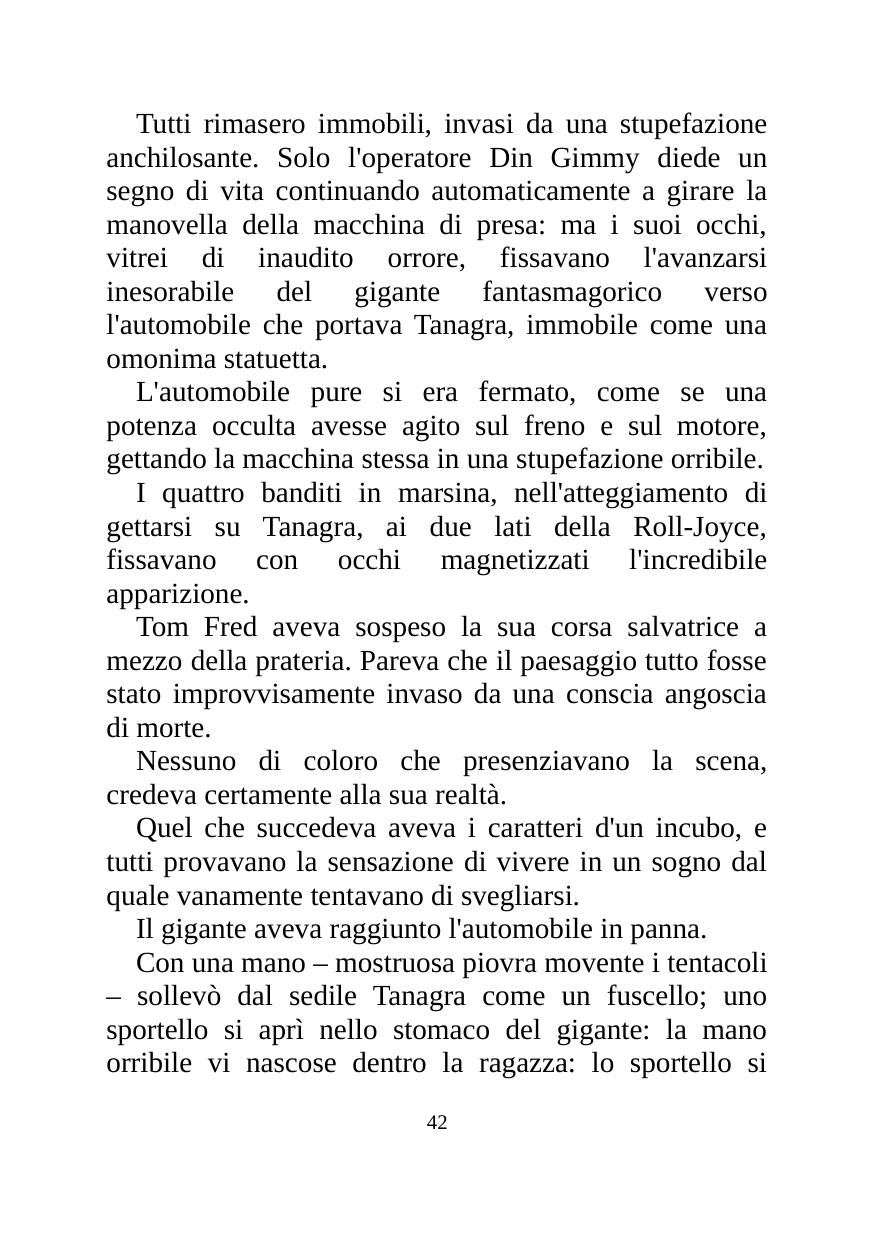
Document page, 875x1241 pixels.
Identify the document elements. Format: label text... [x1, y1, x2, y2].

text Tutti rimasero immobili, invasi da una stupefazione anchilosante. Solo l'operatore Din Gimmy diede un segno di vita continuando automaticamente a girare la manovella della macchina di presa: ma i suoi occhi, vitrei di inaudito orrore, fissavano l'avanzarsi inesorabile del gigante fantasmagorico verso l'automobile che portava Tanagra, immobile come una omonima statuetta. [106, 106, 768, 374]
text Con una mano – mostruosa piovra movente i tentacoli – sollevò dal sedile Tanagra come un fuscello; uno sportello si aprì nello stomaco del gigante: la mano orribile vi nascose dentro la ragazza: lo sportello si [106, 945, 768, 1079]
text Quel che succedeva aveva i caratteri d'un incubo, e tutti provavano la sensazione di vivere in un sogno dal quale vanamente tentavano di svegliarsi. [106, 811, 768, 911]
text I quattro banditi in marsina, nell'atteggiamento di gettarsi su Tanagra, ai due lati della Roll-Joyce, fissavano con occhi magnetizzati l'incredibile apparizione. [106, 475, 768, 609]
text Nessuno di coloro che presenziavano la scena, credeva certamente alla sua realtà. [106, 743, 768, 811]
text Il gigante aveva raggiunto l'automobile in panna. [106, 911, 768, 945]
text L'automobile pure si era fermato, come se una potenza occulta avesse agito sul freno e sul motore, gettando la macchina stessa in una stupefazione orribile. [106, 374, 768, 475]
text Tom Fred aveva sospeso la sua corsa salvatrice a mezzo della prateria. Pareva che il paesaggio tutto fosse stato improvvisamente invaso da una conscia angoscia di morte. [106, 609, 768, 743]
